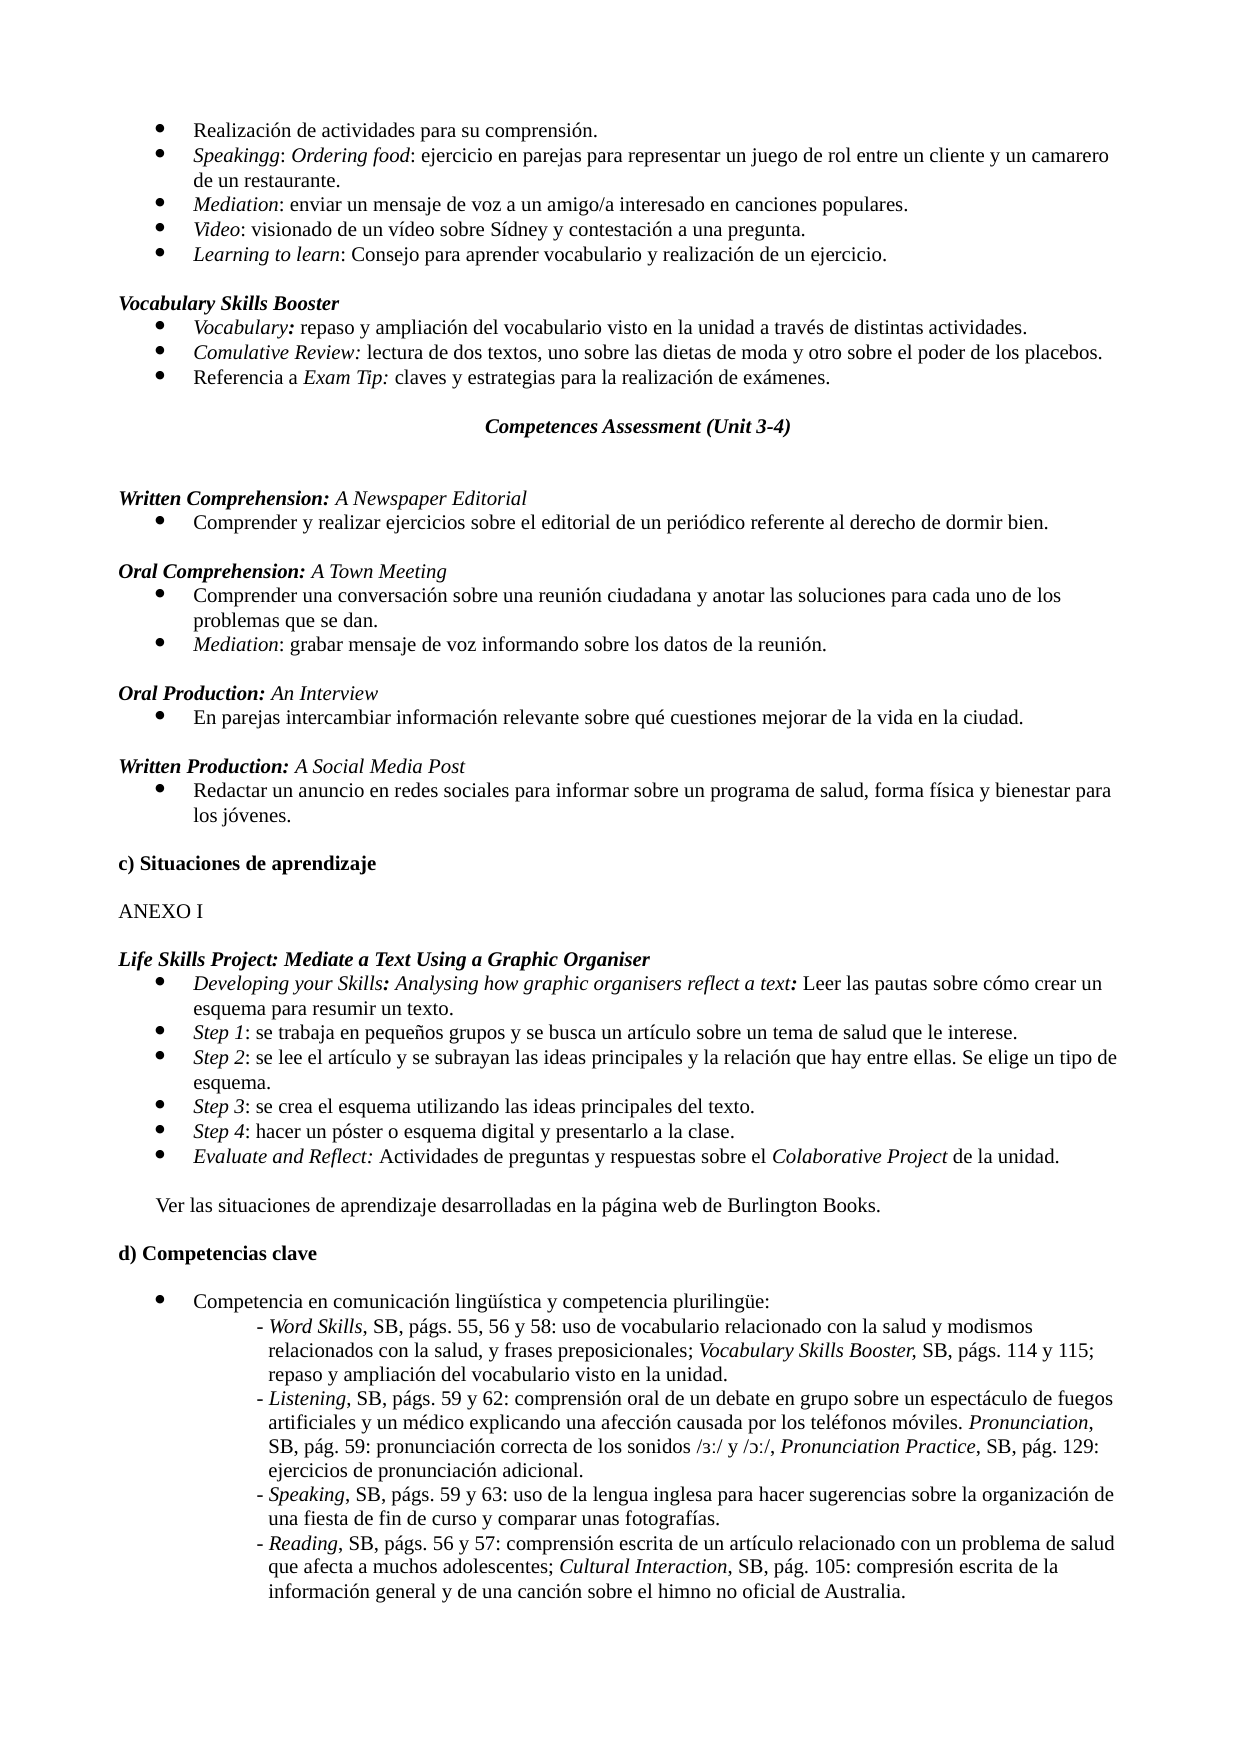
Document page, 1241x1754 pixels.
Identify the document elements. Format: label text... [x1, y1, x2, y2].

list Video: visionado de un vídeo sobre Sídney y contestación a una pregunta. [156, 217, 1122, 242]
list Developing your Skills: Analysing how graphic organisers reflect a text: Leer las pautas sobre cómo crear un esquema para resumir un texto. [156, 971, 1122, 1020]
text c) Situaciones de aprendizaje [118, 851, 1122, 875]
list Mediation: enviar un mensaje de voz a un amigo/a interesado en canciones populares. [156, 192, 1122, 217]
text Life Skills Project: Mediate a Text Using a Graphic Organiser [118, 947, 1122, 971]
text - Reading, SB, págs. 56 y 57: comprensión escrita de un artículo relacionado con un problema de salud que afecta a muchos adolescentes; Cultural Interaction, SB, pág. 105: compresión escrita de la información general y de una canción sobre el himno no oficial de Australia. [256, 1530, 1122, 1603]
list Speakingg: Ordering food: ejercicio en parejas para representar un juego de rol entre un cliente y un camarero de un restaurante. [156, 143, 1122, 192]
list Comprender y realizar ejercicios sobre el editorial de un periódico referente al derecho de dormir bien. [156, 510, 1122, 535]
list En parejas intercambiar información relevante sobre qué cuestiones mejorar de la vida en la ciudad. [156, 705, 1122, 730]
list Comulative Review: lectura de dos textos, uno sobre las dietas de moda y otro sobre el poder de los placebos. [156, 340, 1122, 364]
text Oral Comprehension: A Town Meeting [118, 559, 1122, 583]
text Written Production: A Social Media Post [118, 754, 1122, 778]
text Ver las situaciones de aprendizaje desarrolladas en la página web de Burlington Books. [155, 1193, 1122, 1217]
text - Listening, SB, págs. 59 y 62: comprensión oral de un debate en grupo sobre un espectáculo de fuegos artificiales y un médico explicando una afección causada por los teléfonos móviles. Pronunciation, SB, pág. 59: pronunciación correcta de los sonidos /ɜː/ y /ɔː/, Pronunciation Practice, SB, pág. 129: ejercicios de pronunciación adicional. [256, 1386, 1122, 1482]
list Step 1: se trabaja en pequeños grupos y se busca un artículo sobre un tema de salud que le interese. [156, 1020, 1122, 1045]
text Oral Production: An Interview [118, 681, 1122, 705]
text Competences Assessment (Unit 3-4) [156, 413, 1122, 438]
list Vocabulary: repaso y ampliación del vocabulario visto en la unidad a través de distintas actividades. [156, 315, 1122, 340]
text - Word Skills, SB, págs. 55, 56 y 58: uso de vocabulario relacionado con la salud y modismos relacionados con la salud, y frases preposicionales; Vocabulary Skills Booster, SB, págs. 114 y 115; repaso y ampliación del vocabulario visto en la unidad. [256, 1314, 1122, 1386]
list Referencia a Exam Tip: claves y estrategias para la realización de exámenes. [156, 364, 1122, 389]
text ANEXO I [118, 899, 1122, 923]
list Evaluate and Reflect: Actividades de preguntas y respuestas sobre el Colaborative Project de la unidad. [156, 1144, 1122, 1169]
list Learning to learn: Consejo para aprender vocabulario y realización de un ejercicio. [156, 242, 1122, 267]
list Redactar un anuncio en redes sociales para informar sobre un programa de salud, forma física y bienestar para los jóvenes. [156, 778, 1122, 827]
list Mediation: grabar mensaje de voz informando sobre los datos de la reunión. [156, 632, 1122, 657]
text - Speaking, SB, págs. 59 y 63: uso de la lengua inglesa para hacer sugerencias sobre la organización de una fiesta de fin de curso y comparar unas fotografías. [256, 1482, 1122, 1530]
text Vocabulary Skills Booster [118, 291, 1122, 315]
list Realización de actividades para su comprensión. [156, 118, 1122, 143]
list Comprender una conversación sobre una reunión ciudadana y anotar las soluciones para cada uno de los problemas que se dan. [156, 583, 1122, 632]
list Step 2: se lee el artículo y se subrayan las ideas principales y la relación que hay entre ellas. Se elige un tipo de esquema. [156, 1045, 1122, 1094]
text d) Competencias clave [118, 1241, 1122, 1265]
list Competencia en comunicación lingüística y competencia plurilingüe: [156, 1289, 1122, 1314]
list Step 4: hacer un póster o esquema digital y presentarlo a la clase. [156, 1119, 1122, 1144]
list Step 3: se crea el esquema utilizando las ideas principales del texto. [156, 1094, 1122, 1119]
text Written Comprehension: A Newspaper Editorial [118, 486, 1122, 510]
